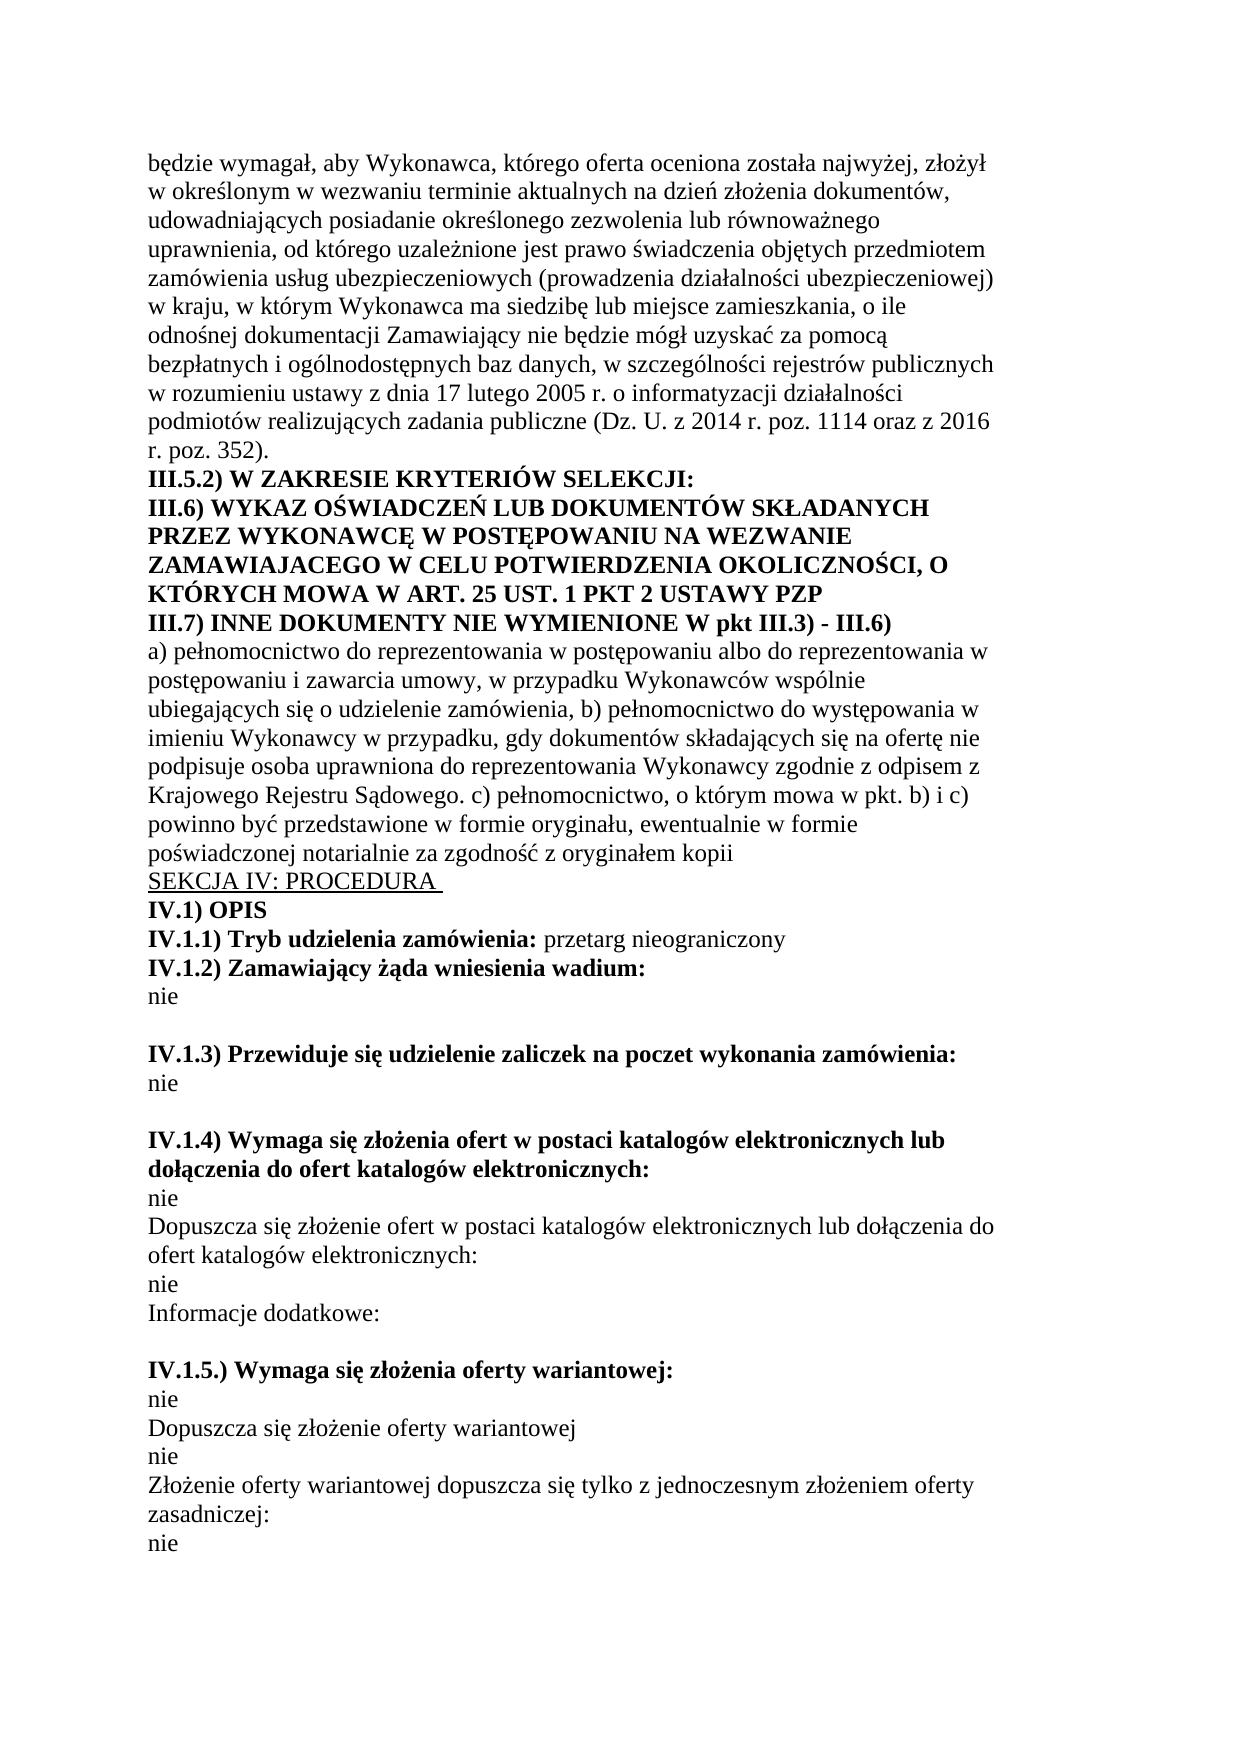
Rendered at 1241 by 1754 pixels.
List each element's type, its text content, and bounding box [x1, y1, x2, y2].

table_header [1000, 148, 1093, 1585]
table_header będzie wymagał, aby Wykonawca, którego oferta oceniona została najwyżej, złożył w określonym w wezwaniu terminie aktualnych na dzień złożenia dokumentów, udowadniających posiadanie określonego zezwolenia lub równoważnego uprawnienia, od którego uzależnione jest prawo świadczenia objętych przedmiotem zamówienia usług ubezpieczeniowych (prowadzenia działalności ubezpieczeniowej) w kraju, w którym Wykonawca ma siedzibę lub miejsce zamieszkania, o ile odnośnej dokumentacji Zamawiający nie będzie mógł uzyskać za pomocą bezpłatnych i ogólnodostępnych baz danych, w szczególności rejestrów publicznych w rozumieniu ustawy z dnia 17 lutego 2005 r. o informatyzacji działalności podmiotów realizujących zadania publiczne (Dz. U. z 2014 r. poz. 1114 oraz z 2016 r. poz. 352). III.5.2) W ZAKRESIE KRYTERIÓW SELEKCJI: III.6) WYKAZ OŚWIADCZEŃ LUB DOKUMENTÓW SKŁADANYCH PRZEZ WYKONAWCĘ W POSTĘPOWANIU NA WEZWANIE ZAMAWIAJACEGO W CELU POTWIERDZENIA OKOLICZNOŚCI, O KTÓRYCH MOWA W ART. 25 UST. 1 PKT 2 USTAWY PZP III.7) INNE DOKUMENTY NIE WYMIENIONE W pkt III.3) - III.6) a) pełnomocnictwo do reprezentowania w postępowaniu albo do reprezentowania w postępowaniu i zawarcia umowy, w przypadku Wykonawców wspólnie ubiegających się o udzielenie zamówienia, b) pełnomocnictwo do występowania w imieniu Wykonawcy w przypadku, gdy dokumentów składających się na ofertę nie podpisuje osoba uprawniona do reprezentowania Wykonawcy zgodnie z odpisem z Krajowego Rejestru Sądowego. c) pełnomocnictwo, o którym mowa w pkt. b) i c) powinno być przedstawione w formie oryginału, ewentualnie w formie poświadczonej notarialnie za zgodność z oryginałem kopii SEKCJA IV: PROCEDURA IV.1) OPIS IV.1.1) Tryb udzielenia zamówienia: przetarg nieograniczony IV.1.2) Zamawiający żąda wniesienia wadium: nie IV.1.3) Przewiduje się udzielenie zaliczek na poczet wykonania zamówienia: nie IV.1.4) Wymaga się złożenia ofert w postaci katalogów elektronicznych lub dołączenia do ofert katalogów elektronicznych: nie Dopuszcza się złożenie ofert w postaci katalogów elektronicznych lub dołączenia do ofert katalogów elektronicznych: nie Informacje dodatkowe: IV.1.5.) Wymaga się złożenia oferty wariantowej: nie Dopuszcza się złożenie oferty wariantowej nie Złożenie oferty wariantowej dopuszcza się tylko z jednoczesnym złożeniem oferty zasadniczej: nie [148, 148, 999, 1585]
